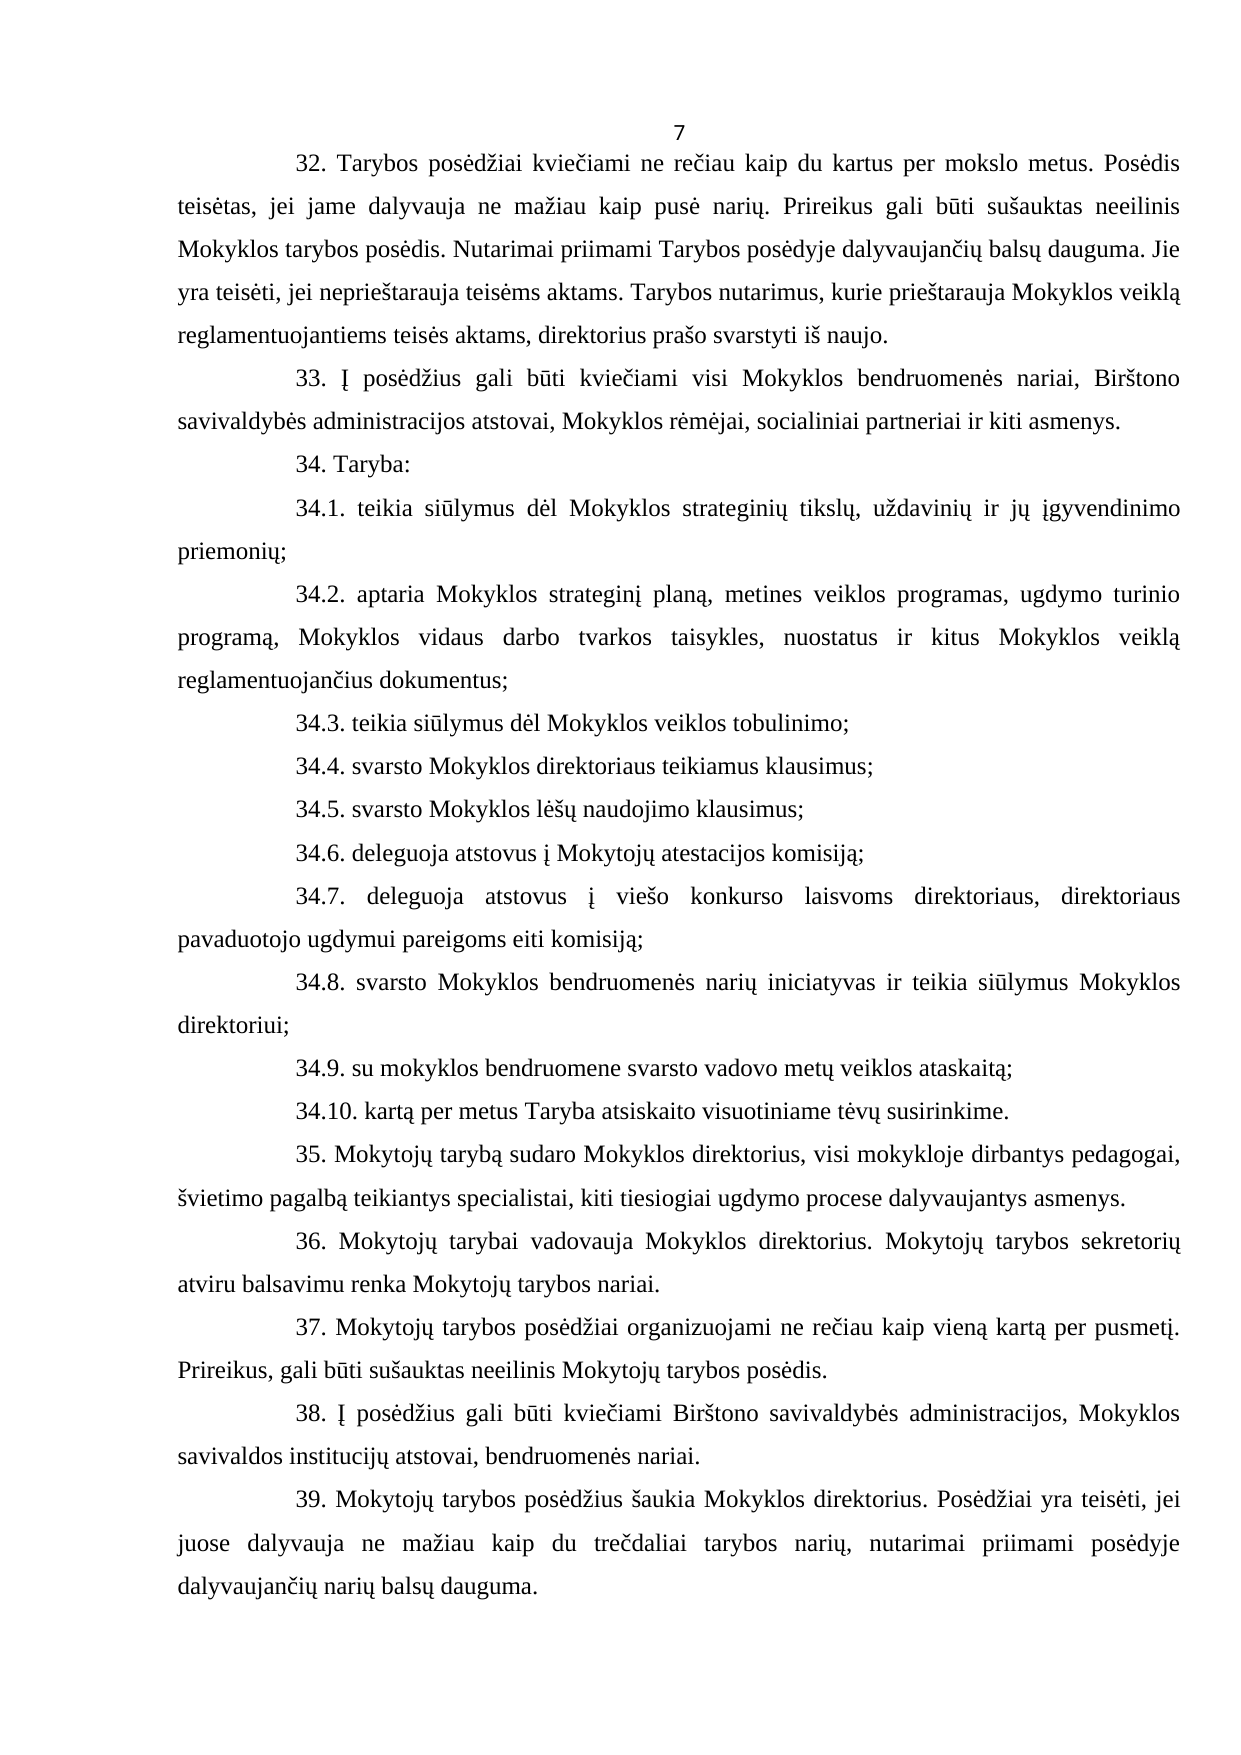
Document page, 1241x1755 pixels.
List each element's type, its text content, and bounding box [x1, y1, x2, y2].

text 36. Mokytojų tarybai vadovauja Mokyklos direktorius. Mokytojų tarybos sekretorių atviru balsavimu renka Mokytojų tarybos nariai. [177, 1226, 1181, 1298]
text 34.9. su mokyklos bendruomene svarsto vadovo metų veiklos ataskaitą; [177, 1053, 1181, 1082]
text 32. Tarybos posėdžiai kviečiami ne rečiau kaip du kartus per mokslo metus. Posėdis teisėtas, jei jame dalyvauja ne mažiau kaip pusė narių. Prireikus gali būti sušauktas neeilinis Mokyklos tarybos posėdis. Nutarimai priimami Tarybos posėdyje dalyvaujančių balsų dauguma. Jie yra teisėti, jei neprieštarauja teisėms aktams. Tarybos nutarimus, kurie prieštarauja Mokyklos veiklą reglamentuojantiems teisės aktams, direktorius prašo svarstyti iš naujo. [177, 148, 1181, 349]
text 34.4. svarsto Mokyklos direktoriaus teikiamus klausimus; [177, 751, 1181, 780]
text 37. Mokytojų tarybos posėdžiai organizuojami ne rečiau kaip vieną kartą per pusmetį. Prireikus, gali būti sušauktas neeilinis Mokytojų tarybos posėdis. [177, 1312, 1181, 1384]
text 39. Mokytojų tarybos posėdžius šaukia Mokyklos direktorius. Posėdžiai yra teisėti, jei juose dalyvauja ne mažiau kaip du trečdaliai tarybos narių, nutarimai priimami posėdyje dalyvaujančių narių balsų dauguma. [177, 1484, 1181, 1599]
text 34.3. teikia siūlymus dėl Mokyklos veiklos tobulinimo; [177, 708, 1181, 737]
text 34.8. svarsto Mokyklos bendruomenės narių iniciatyvas ir teikia siūlymus Mokyklos direktoriui; [177, 967, 1181, 1039]
text 35. Mokytojų tarybą sudaro Mokyklos direktorius, visi mokykloje dirbantys pedagogai, švietimo pagalbą teikiantys specialistai, kiti tiesiogiai ugdymo procese dalyvaujantys asmenys. [177, 1139, 1181, 1211]
text 34.2. aptaria Mokyklos strateginį planą, metines veiklos programas, ugdymo turinio programą, Mokyklos vidaus darbo tvarkos taisykles, nuostatus ir kitus Mokyklos veiklą reglamentuojančius dokumentus; [177, 579, 1181, 694]
text 34.7. deleguoja atstovus į viešo konkurso laisvoms direktoriaus, direktoriaus pavaduotojo ugdymui pareigoms eiti komisiją; [177, 881, 1181, 953]
text 34.1. teikia siūlymus dėl Mokyklos strateginių tikslų, uždavinių ir jų įgyvendinimo priemonių; [177, 493, 1181, 564]
text 34.6. deleguoja atstovus į Mokytojų atestacijos komisiją; [177, 838, 1181, 866]
text 34.5. svarsto Mokyklos lėšų naudojimo klausimus; [177, 794, 1181, 823]
text 33. Į posėdžius gali būti kviečiami visi Mokyklos bendruomenės nariai, Birštono savivaldybės administracijos atstovai, Mokyklos rėmėjai, socialiniai partneriai ir kiti asmenys. [177, 363, 1181, 435]
text 38. Į posėdžius gali būti kviečiami Birštono savivaldybės administracijos, Mokyklos savivaldos institucijų atstovai, bendruomenės nariai. [177, 1398, 1181, 1470]
text 34.10. kartą per metus Taryba atsiskaito visuotiniame tėvų susirinkime. [177, 1096, 1181, 1125]
text 34. Taryba: [177, 449, 1181, 478]
